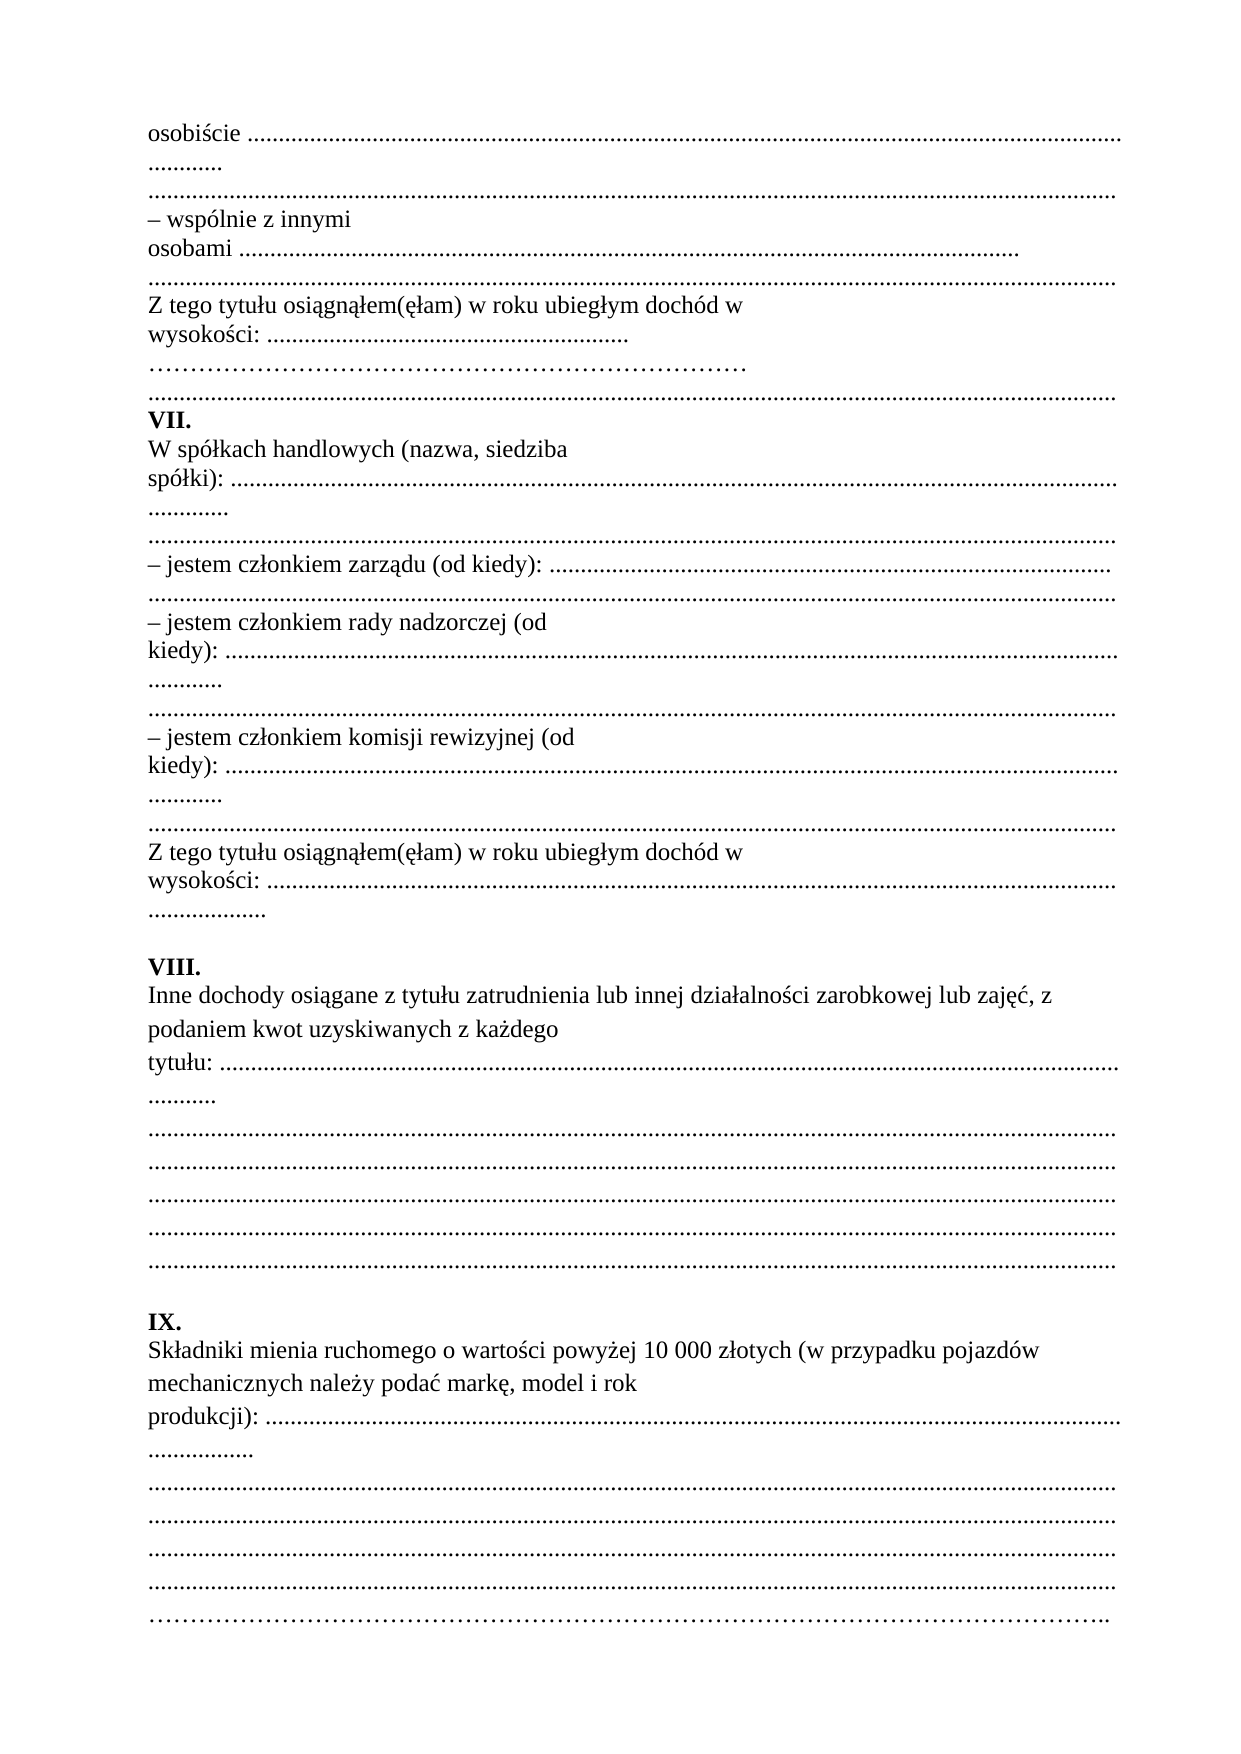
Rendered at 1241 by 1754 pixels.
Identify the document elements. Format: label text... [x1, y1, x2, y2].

text VIII. [148, 952, 1122, 981]
text ........................................................................................................................................................... [148, 1566, 1122, 1595]
text VII. [148, 406, 1122, 434]
text – jestem członkiem komisji rewizyjnej (od kiedy): ........................................................................................................................................................... [148, 722, 1122, 808]
text ........................................................................................................................................................... [148, 176, 1122, 204]
text ...................................................................................................................................................................................................................................................................................................................... [148, 1500, 1122, 1562]
text osobiście ........................................................................................................................................................ [148, 118, 1122, 176]
text …………………………………………………………………………………………………….. [148, 1599, 1122, 1628]
text Składniki mienia ruchomego o wartości powyżej 10 000 złotych (w przypadku pojazdów mechanicznych należy podać markę, model i rok produkcji): .......................................................................................................................................................... [148, 1335, 1122, 1463]
text ........................................................................................................................................................... [148, 578, 1122, 607]
text ...........................................................................................................................................................– jestem członkiem zarządu (od kiedy): .......................................................................................... [148, 521, 1122, 578]
text Z tego tytułu osiągnąłem(ęłam) w roku ubiegłym dochód w wysokości: .......................................................... ……………………………………………………………… [148, 291, 1122, 377]
text W spółkach handlowych (nazwa, siedziba spółki): ........................................................................................................................................................... [148, 434, 1122, 521]
text – wspólnie z innymi osobami ............................................................................................................................. [148, 204, 1122, 262]
text ........................................................................................................................................................... [148, 1212, 1122, 1241]
text ........................................................................................................................................................... [148, 377, 1122, 406]
text ........................................................................................................................................................... [148, 808, 1122, 837]
text ........................................................................................................................................................... [148, 1113, 1122, 1141]
text ........................................................................................................................................................... [148, 1467, 1122, 1496]
text IX. [148, 1307, 1122, 1335]
text Z tego tytułu osiągnąłem(ęłam) w roku ubiegłym dochód w wysokości: ........................................................................................................................................................... [148, 837, 1122, 923]
text ........................................................................................................................................................... [148, 1179, 1122, 1207]
text – jestem członkiem rady nadzorczej (od kiedy): ........................................................................................................................................................... [148, 607, 1122, 693]
text ........................................................................................................................................................... [148, 693, 1122, 722]
text ........................................................................................................................................................... [148, 1245, 1122, 1273]
text ........................................................................................................................................................... [148, 262, 1122, 291]
text Inne dochody osiągane z tytułu zatrudnienia lub innej działalności zarobkowej lub zajęć, z podaniem kwot uzyskiwanych z każdego tytułu: ........................................................................................................................................................... [148, 981, 1122, 1108]
text ........................................................................................................................................................... [148, 1146, 1122, 1174]
